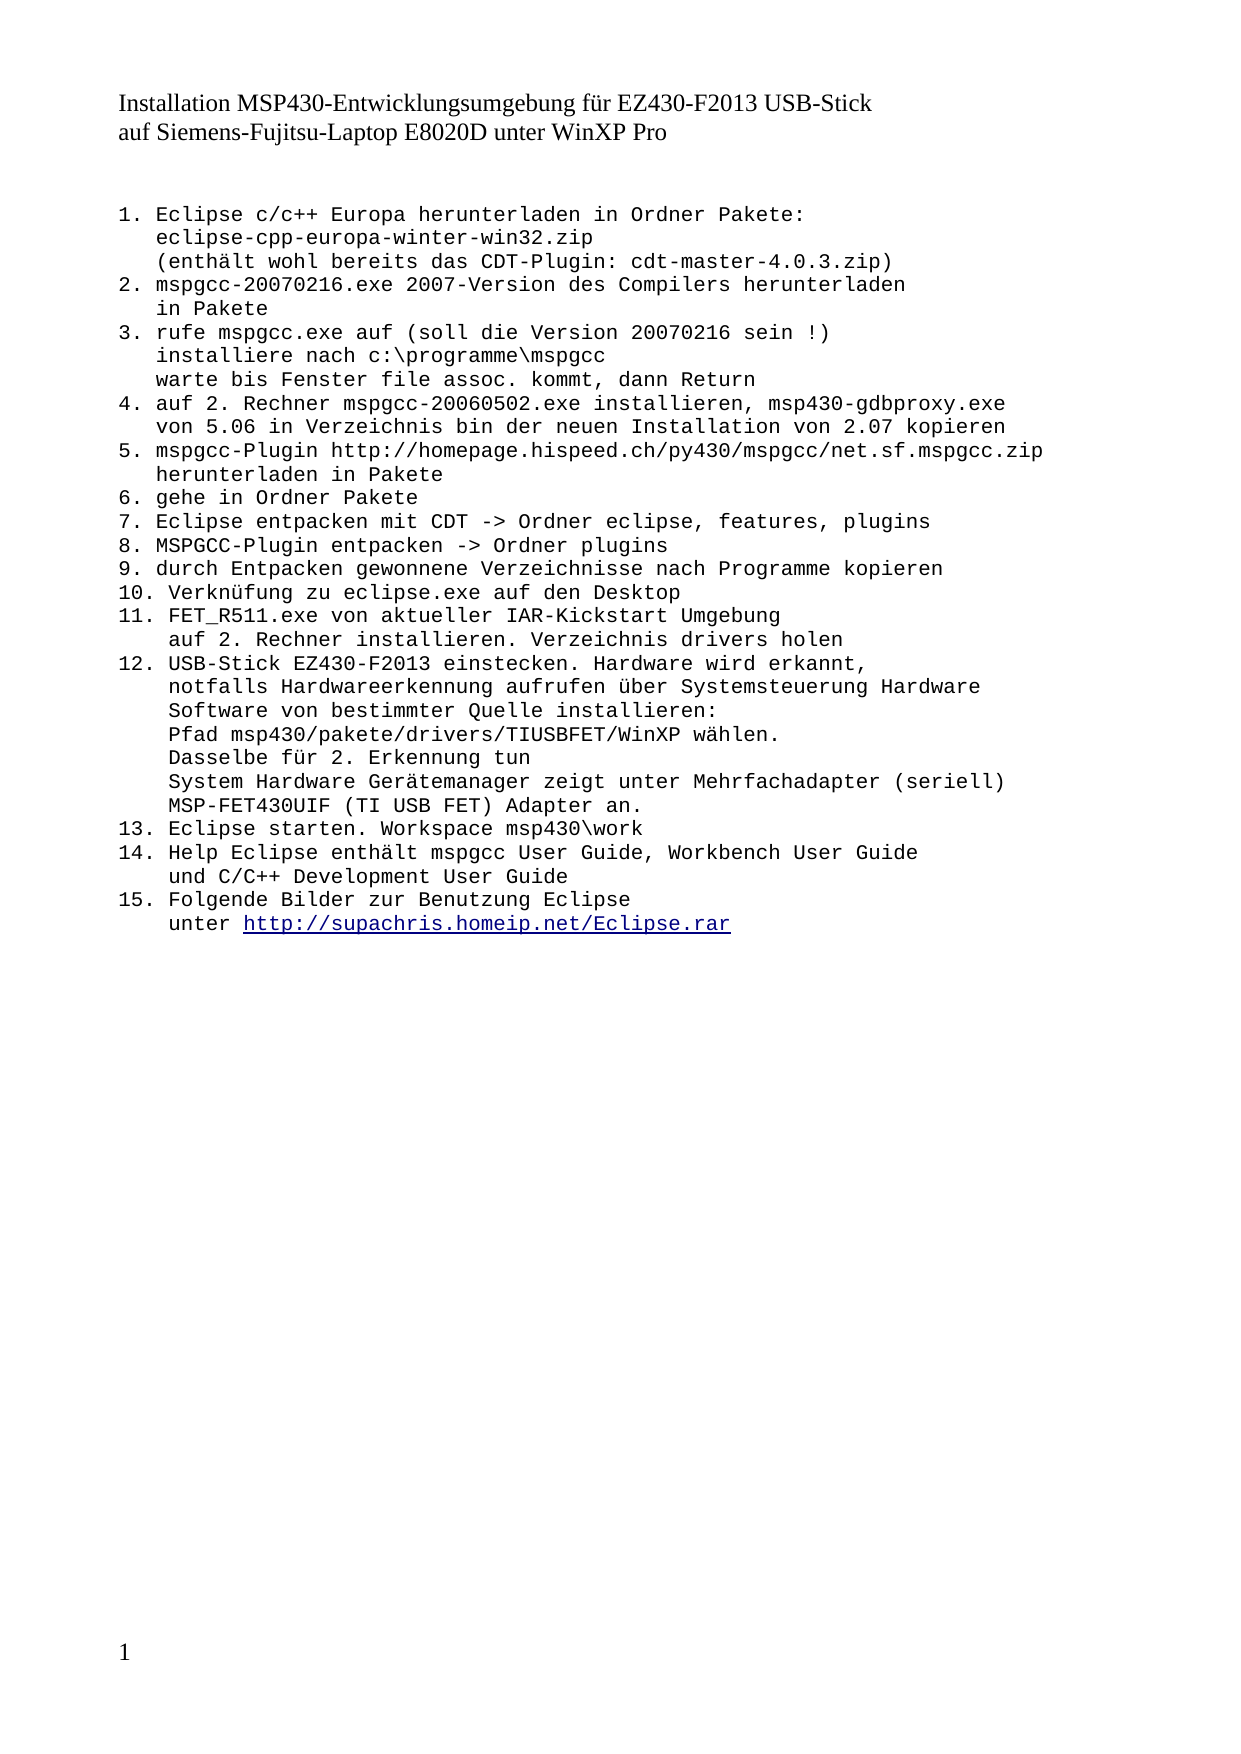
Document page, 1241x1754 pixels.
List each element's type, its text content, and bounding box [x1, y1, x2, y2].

text 10. Verknüfung zu eclipse.exe auf den Desktop [118, 582, 1122, 606]
text Installation MSP430-Entwicklungsumgebung für EZ430-F2013 USB-Stick [118, 88, 1122, 117]
text Pfad msp430/pakete/drivers/TIUSBFET/WinXP wählen. [118, 724, 1122, 747]
text 4. auf 2. Rechner mspgcc-20060502.exe installieren, msp430-gdbproxy.exe [118, 393, 1122, 416]
text unter http://supachris.homeip.net/Eclipse.rar [118, 913, 1122, 937]
text installiere nach c:\programme\mspgcc [118, 345, 1122, 369]
text 8. MSPGCC-Plugin entpacken -> Ordner plugins [118, 534, 1122, 558]
text von 5.06 in Verzeichnis bin der neuen Installation von 2.07 kopieren [118, 416, 1122, 440]
text 9. durch Entpacken gewonnene Verzeichnisse nach Programme kopieren [118, 558, 1122, 582]
text eclipse-cpp-europa-winter-win32.zip [118, 227, 1122, 251]
text 1. Eclipse c/c++ Europa herunterladen in Ordner Pakete: [118, 203, 1122, 227]
text 14. Help Eclipse enthält mspgcc User Guide, Workbench User Guide [118, 842, 1122, 866]
text Dasselbe für 2. Erkennung tun [118, 747, 1122, 771]
text warte bis Fenster file assoc. kommt, dann Return [118, 369, 1122, 393]
text Software von bestimmter Quelle installieren: [118, 700, 1122, 724]
text herunterladen in Pakete [118, 464, 1122, 487]
text 15. Folgende Bilder zur Benutzung Eclipse [118, 889, 1122, 913]
text notfalls Hardwareerkennung aufrufen über Systemsteuerung Hardware [118, 676, 1122, 700]
text 2. mspgcc-20070216.exe 2007-Version des Compilers herunterladen [118, 274, 1122, 298]
text in Pakete [118, 298, 1122, 322]
text 13. Eclipse starten. Workspace msp430\work [118, 818, 1122, 842]
text auf Siemens-Fujitsu-Laptop E8020D unter WinXP Pro [118, 117, 1122, 146]
text 5. mspgcc-Plugin http://homepage.hispeed.ch/py430/mspgcc/net.sf.mspgcc.zip [118, 440, 1122, 464]
text (enthält wohl bereits das CDT-Plugin: cdt-master-4.0.3.zip) [118, 251, 1122, 274]
text 12. USB-Stick EZ430-F2013 einstecken. Hardware wird erkannt, [118, 653, 1122, 676]
text System Hardware Gerätemanager zeigt unter Mehrfachadapter (seriell) [118, 771, 1122, 795]
text 7. Eclipse entpacken mit CDT -> Ordner eclipse, features, plugins [118, 511, 1122, 534]
text MSP-FET430UIF (TI USB FET) Adapter an. [118, 795, 1122, 818]
text auf 2. Rechner installieren. Verzeichnis drivers holen [118, 629, 1122, 653]
text 3. rufe mspgcc.exe auf (soll die Version 20070216 sein !) [118, 322, 1122, 345]
text 6. gehe in Ordner Pakete [118, 487, 1122, 511]
text 11. FET_R511.exe von aktueller IAR-Kickstart Umgebung [118, 606, 1122, 629]
text und C/C++ Development User Guide [118, 866, 1122, 889]
